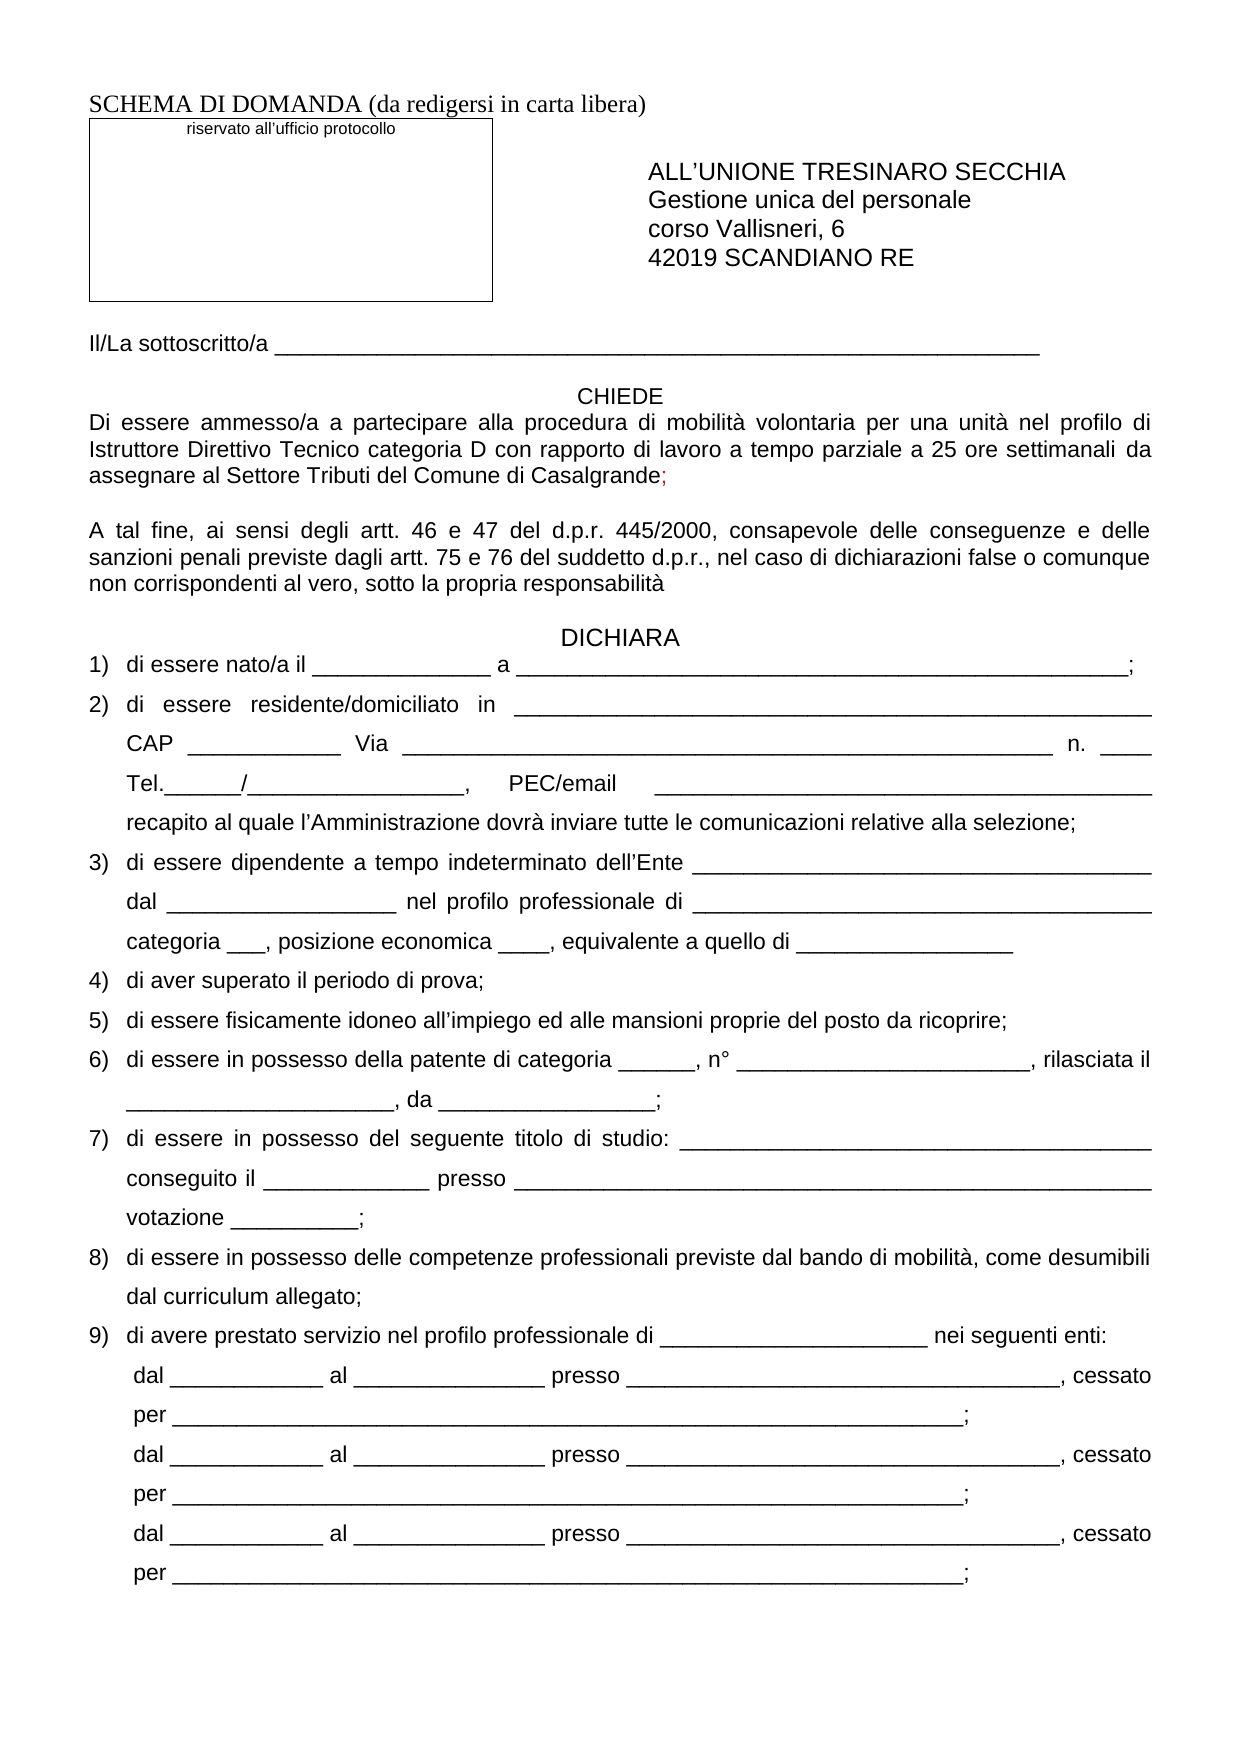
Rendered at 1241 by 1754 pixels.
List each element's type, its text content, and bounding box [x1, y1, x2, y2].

text dal ____________ al _______________ presso __________________________________, cessato per ______________________________________________________________; [133, 1362, 1152, 1428]
table_header ALL’UNIONE TRESINARO SECCHIA Gestione unica del personale corso Vallisneri, 6 42019 SCANDIANO RE [641, 118, 1091, 301]
list di essere in possesso del seguente titolo di studio: _____________________________________ conseguito il _____________ presso __________________________________________________ votazione __________; [89, 1125, 1152, 1230]
list di essere residente/domiciliato in __________________________________________________ CAP ____________ Via ___________________________________________________ n. ____ Tel.______/_________________, PEC/email _______________________________________ recapito al quale l’Amministrazione dovrà inviare tutte le comunicazioni relative alla selezione; [89, 691, 1152, 836]
list di avere prestato servizio nel profilo professionale di _____________________ nei seguenti enti: [89, 1322, 1152, 1349]
text DICHIARA [89, 623, 1152, 651]
list di aver superato il periodo di prova; [89, 967, 1152, 993]
list di essere nato/a il ______________ a ________________________________________________; [89, 651, 1152, 678]
text Di essere ammesso/a a partecipare alla procedura di mobilità volontaria per una unità nel profilo di Istruttore Direttivo Tecnico categoria D con rapporto di lavoro a tempo parziale a 25 ore settimanali da assegnare al Settore Tributi del Comune di Casalgrande; [89, 409, 1152, 488]
text A tal fine, ai sensi degli artt. 46 e 47 del d.p.r. 445/2000, consapevole delle conseguenze e delle sanzioni penali previste dagli artt. 75 e 76 del suddetto d.p.r., nel caso di dichiarazioni false o comunque non corrispondenti al vero, sotto la propria responsabilità [89, 517, 1152, 596]
text Il/La sottoscritto/a ____________________________________________________________ [89, 330, 1152, 357]
table_header riservato all’ufficio protocollo [90, 119, 492, 301]
list di essere in possesso delle competenze professionali previste dal bando di mobilità, come desumibili dal curriculum allegato; [89, 1243, 1152, 1309]
text SCHEMA DI DOMANDA (da redigersi in carta libera) [89, 89, 1152, 117]
text dal ____________ al _______________ presso __________________________________, cessato per ______________________________________________________________; [133, 1441, 1152, 1507]
list di essere dipendente a tempo indeterminato dell’Ente ____________________________________ dal __________________ nel profilo professionale di ____________________________________ categoria ___, posizione economica ____, equivalente a quello di _________________ [89, 849, 1152, 954]
list di essere fisicamente idoneo all’impiego ed alle mansioni proprie del posto da ricoprire; [89, 1007, 1152, 1033]
text dal ____________ al _______________ presso __________________________________, cessato per ______________________________________________________________; [133, 1520, 1152, 1586]
table_header [493, 118, 641, 301]
text CHIEDE [89, 383, 1152, 409]
list di essere in possesso della patente di categoria ______, n° _______________________, rilasciata il _____________________, da _________________; [89, 1046, 1152, 1112]
